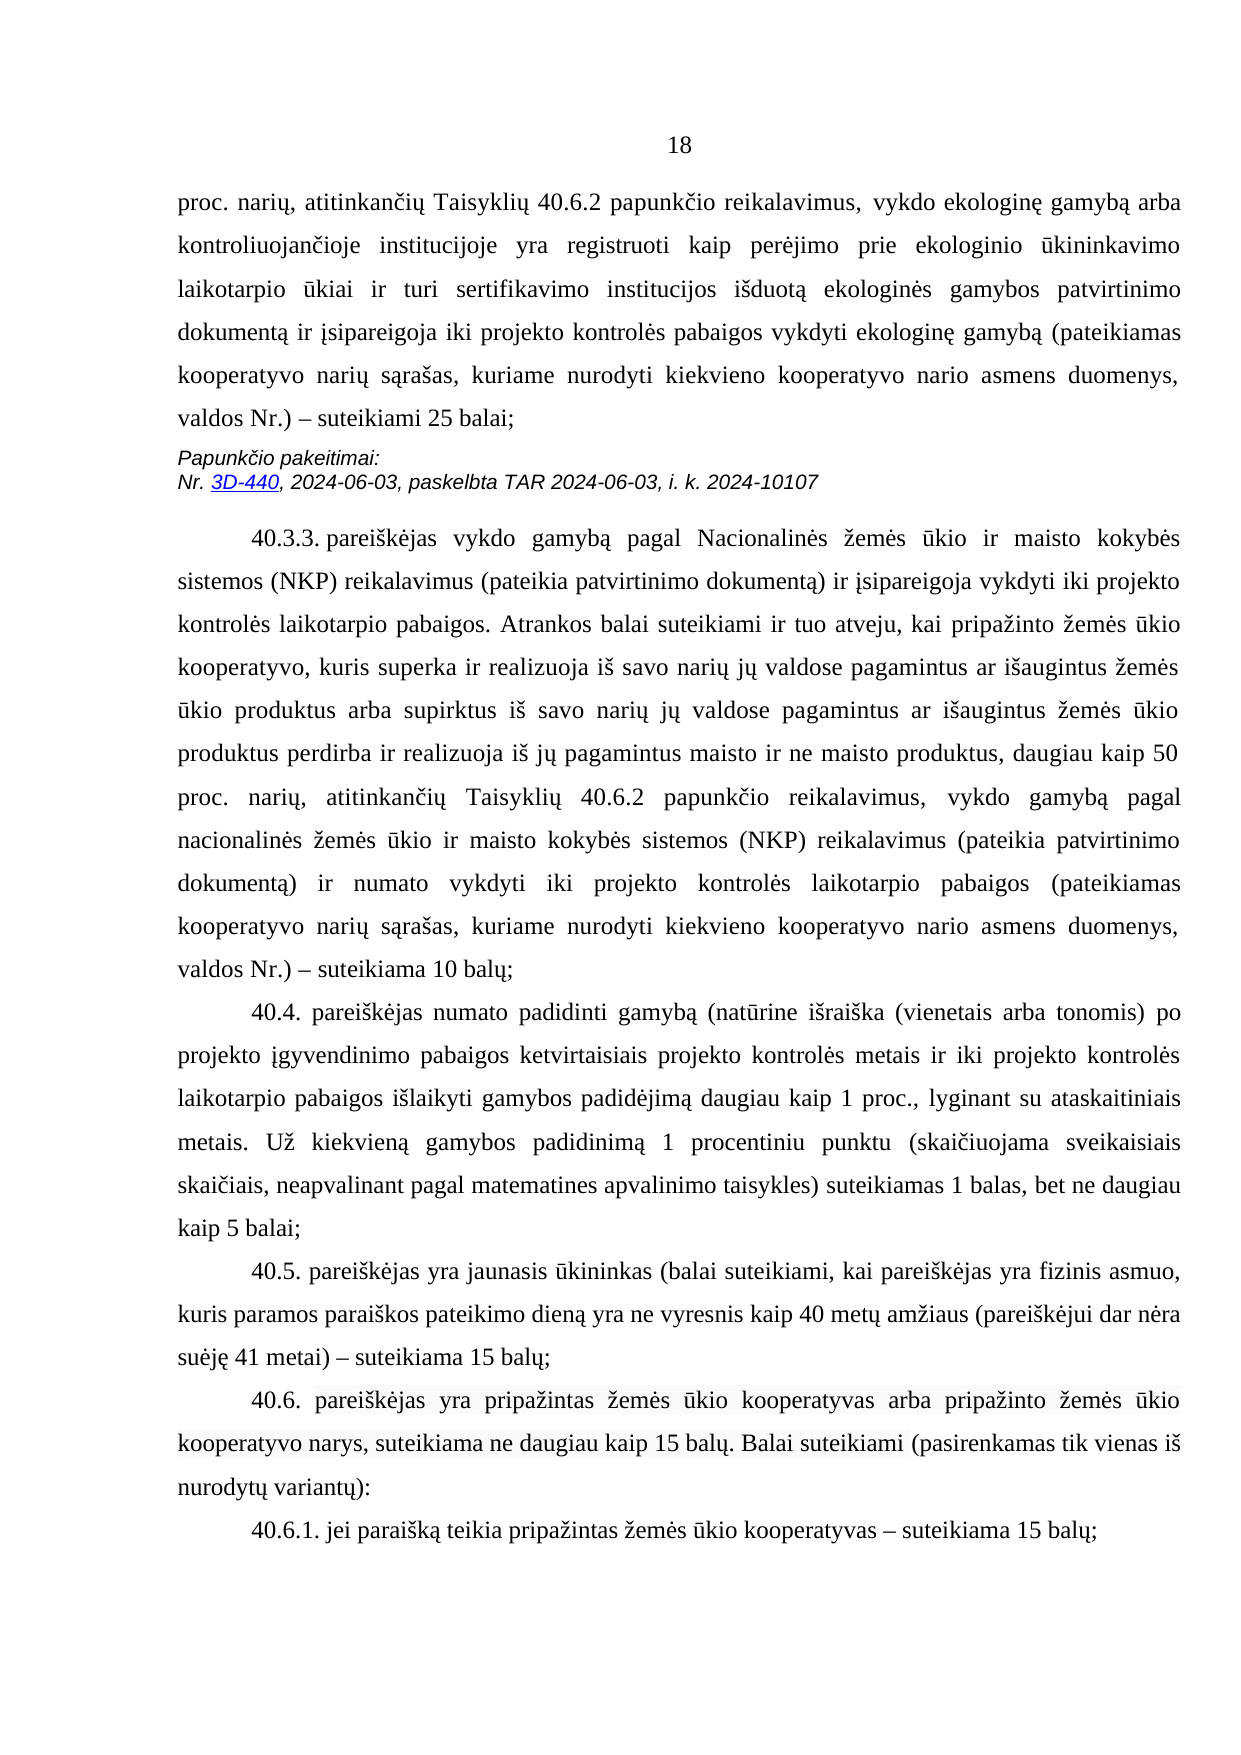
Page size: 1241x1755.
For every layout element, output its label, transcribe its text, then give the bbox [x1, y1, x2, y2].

text Papunkčio pakeitimai: [177, 446, 1181, 470]
text 40.3.3. pareiškėjas vykdo gamybą pagal Nacionalinės žemės ūkio ir maisto kokybės sistemos (NKP) reikalavimus (pateikia patvirtinimo dokumentą) ir įsipareigoja vykdyti iki projekto kontrolės laikotarpio pabaigos. Atrankos balai suteikiami ir tuo atveju, kai pripažinto žemės ūkio kooperatyvo, kuris superka ir realizuoja iš savo narių jų valdose pagamintus ar išaugintus žemės ūkio produktus arba supirktus iš savo narių jų valdose pagamintus ar išaugintus žemės ūkio produktus perdirba ir realizuoja iš jų pagamintus maisto ir ne maisto produktus, daugiau kaip 50 proc. narių, atitinkančių Taisyklių 40.6.2 papunkčio reikalavimus, vykdo gamybą pagal nacionalinės žemės ūkio ir maisto kokybės sistemos (NKP) reikalavimus (pateikia patvirtinimo dokumentą) ir numato vykdyti iki projekto kontrolės laikotarpio pabaigos (pateikiamas kooperatyvo narių sąrašas, kuriame nurodyti kiekvieno kooperatyvo nario asmens duomenys, valdos Nr.) – suteikiama 10 balų; [177, 523, 1181, 983]
text 40.4. pareiškėjas numato padidinti gamybą (natūrine išraiška (vienetais arba tonomis) po projekto įgyvendinimo pabaigos ketvirtaisiais projekto kontrolės metais ir iki projekto kontrolės laikotarpio pabaigos išlaikyti gamybos padidėjimą daugiau kaip 1 proc., lyginant su ataskaitiniais metais. Už kiekvieną gamybos padidinimą 1 procentiniu punktu (skaičiuojama sveikaisiais skaičiais, neapvalinant pagal matematines apvalinimo taisykles) suteikiamas 1 balas, bet ne daugiau kaip 5 balai; [177, 997, 1181, 1242]
text 40.6. pareiškėjas yra pripažintas žemės ūkio kooperatyvas arba pripažinto žemės ūkio kooperatyvo narys, suteikiama ne daugiau kaip 15 balų. Balai suteikiami (pasirenkamas tik vienas iš nurodytų variantų): [177, 1385, 1181, 1500]
text 40.6.1. jei paraišką teikia pripažintas žemės ūkio kooperatyvas – suteikiama 15 balų; [177, 1515, 1181, 1543]
text proc. narių, atitinkančių Taisyklių 40.6.2 papunkčio reikalavimus, vykdo ekologinę gamybą arba kontroliuojančioje institucijoje yra registruoti kaip perėjimo prie ekologinio ūkininkavimo laikotarpio ūkiai ir turi sertifikavimo institucijos išduotą ekologinės gamybos patvirtinimo dokumentą ir įsipareigoja iki projekto kontrolės pabaigos vykdyti ekologinę gamybą (pateikiamas kooperatyvo narių sąrašas, kuriame nurodyti kiekvieno kooperatyvo nario asmens duomenys, valdos Nr.) – suteikiami 25 balai; [177, 187, 1181, 432]
text Nr. 3D-440, 2024-06-03, paskelbta TAR 2024-06-03, i. k. 2024-10107 [177, 470, 1181, 494]
text 40.5. pareiškėjas yra jaunasis ūkininkas (balai suteikiami, kai pareiškėjas yra fizinis asmuo, kuris paramos paraiškos pateikimo dieną yra ne vyresnis kaip 40 metų amžiaus (pareiškėjui dar nėra suėję 41 metai) – suteikiama 15 balų; [177, 1256, 1181, 1371]
